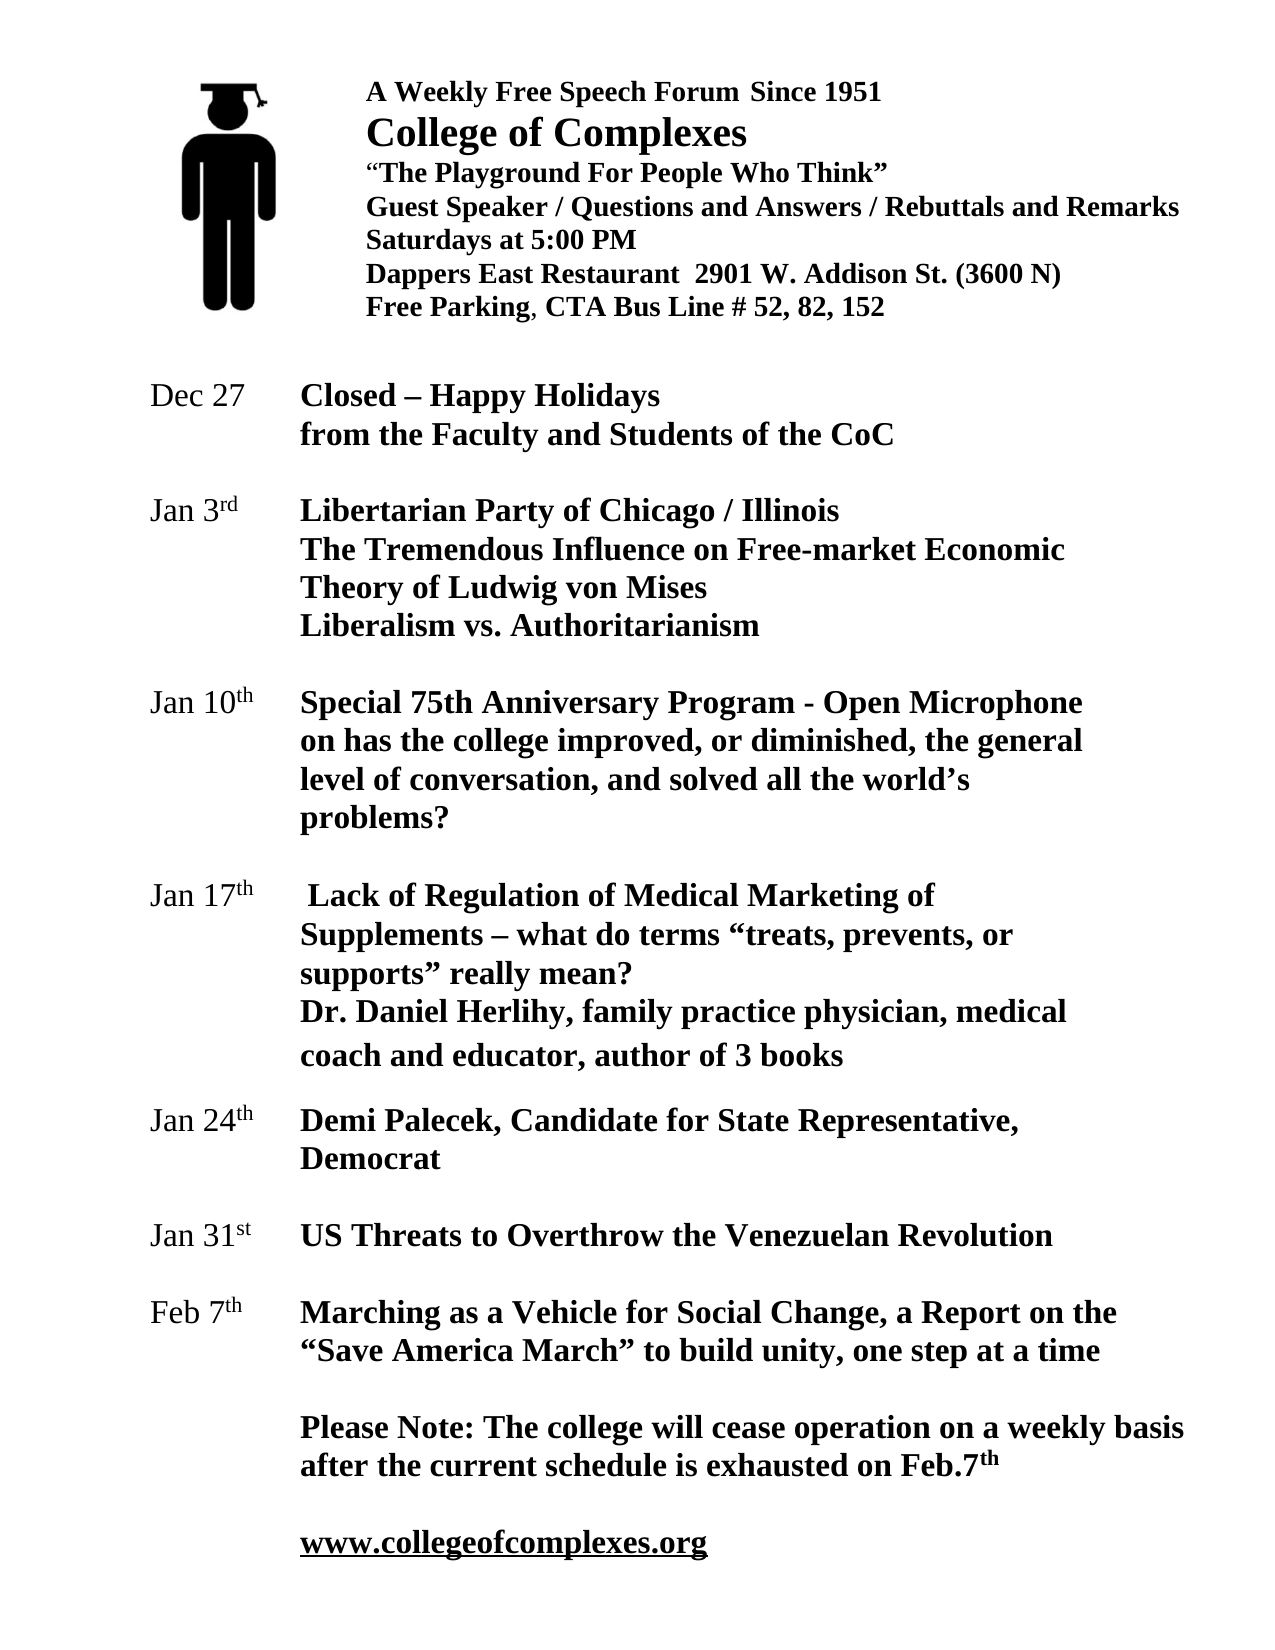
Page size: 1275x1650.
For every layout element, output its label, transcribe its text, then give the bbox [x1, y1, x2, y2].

text Liberalism vs. Authoritarianism [225, 606, 1125, 644]
text Free Parking, CTA Bus Line # 52, 82, 152 [422, 289, 1181, 323]
text Jan 31st US Threats to Overthrow the Venezuelan Revolution [150, 1215, 1125, 1254]
text Dr. Daniel Herlihy, family practice physician, medical coach and educator, author of 3 books [300, 991, 1125, 1074]
text after the current schedule is exhausted on Feb.7th [300, 1445, 1191, 1484]
text Dec 27 Closed – Happy Holidays [150, 376, 1125, 414]
text A Weekly Free Speech Forum Since 1951 [422, 74, 1181, 107]
text from the Faculty and Students of the CoC [150, 414, 1125, 452]
text Guest Speaker / Questions and Answers / Rebuttals and Remarks [422, 189, 1181, 222]
text “The Playground For People Who Think” [422, 155, 1181, 189]
text www.collegeofcomplexes.org [150, 1522, 1134, 1560]
text Jan 24th Demi Palecek, Candidate for State Representative, Democrat [150, 1100, 1125, 1177]
text Feb 7th Marching as a Vehicle for Social Change, a Report on the [150, 1292, 1125, 1330]
text Dappers East Restaurant 2901 W. Addison St. (3600 N) [422, 256, 1181, 289]
text Please Note: The college will cease operation on a weekly basis [150, 1407, 1191, 1445]
text Saturdays at 5:00 PM [422, 222, 1181, 256]
text Jan 17th Lack of Regulation of Medical Marketing of Supplements – what do terms “treats, prevents, or supports” really mean? [150, 874, 1125, 991]
text on has the college improved, or diminished, the general level of conversation, and solved all the world’s problems? [300, 721, 1125, 836]
text College of Complexes [422, 107, 1181, 155]
text Jan 3rd Libertarian Party of Chicago / Illinois [150, 491, 1125, 529]
text The Tremendous Influence on Free-market Economic Theory of Ludwig von Mises [300, 529, 1125, 606]
text Jan 10th Special 75th Anniversary Program - Open Microphone [150, 682, 1125, 721]
text “Save America March” to build unity, one step at a time [300, 1330, 1125, 1369]
